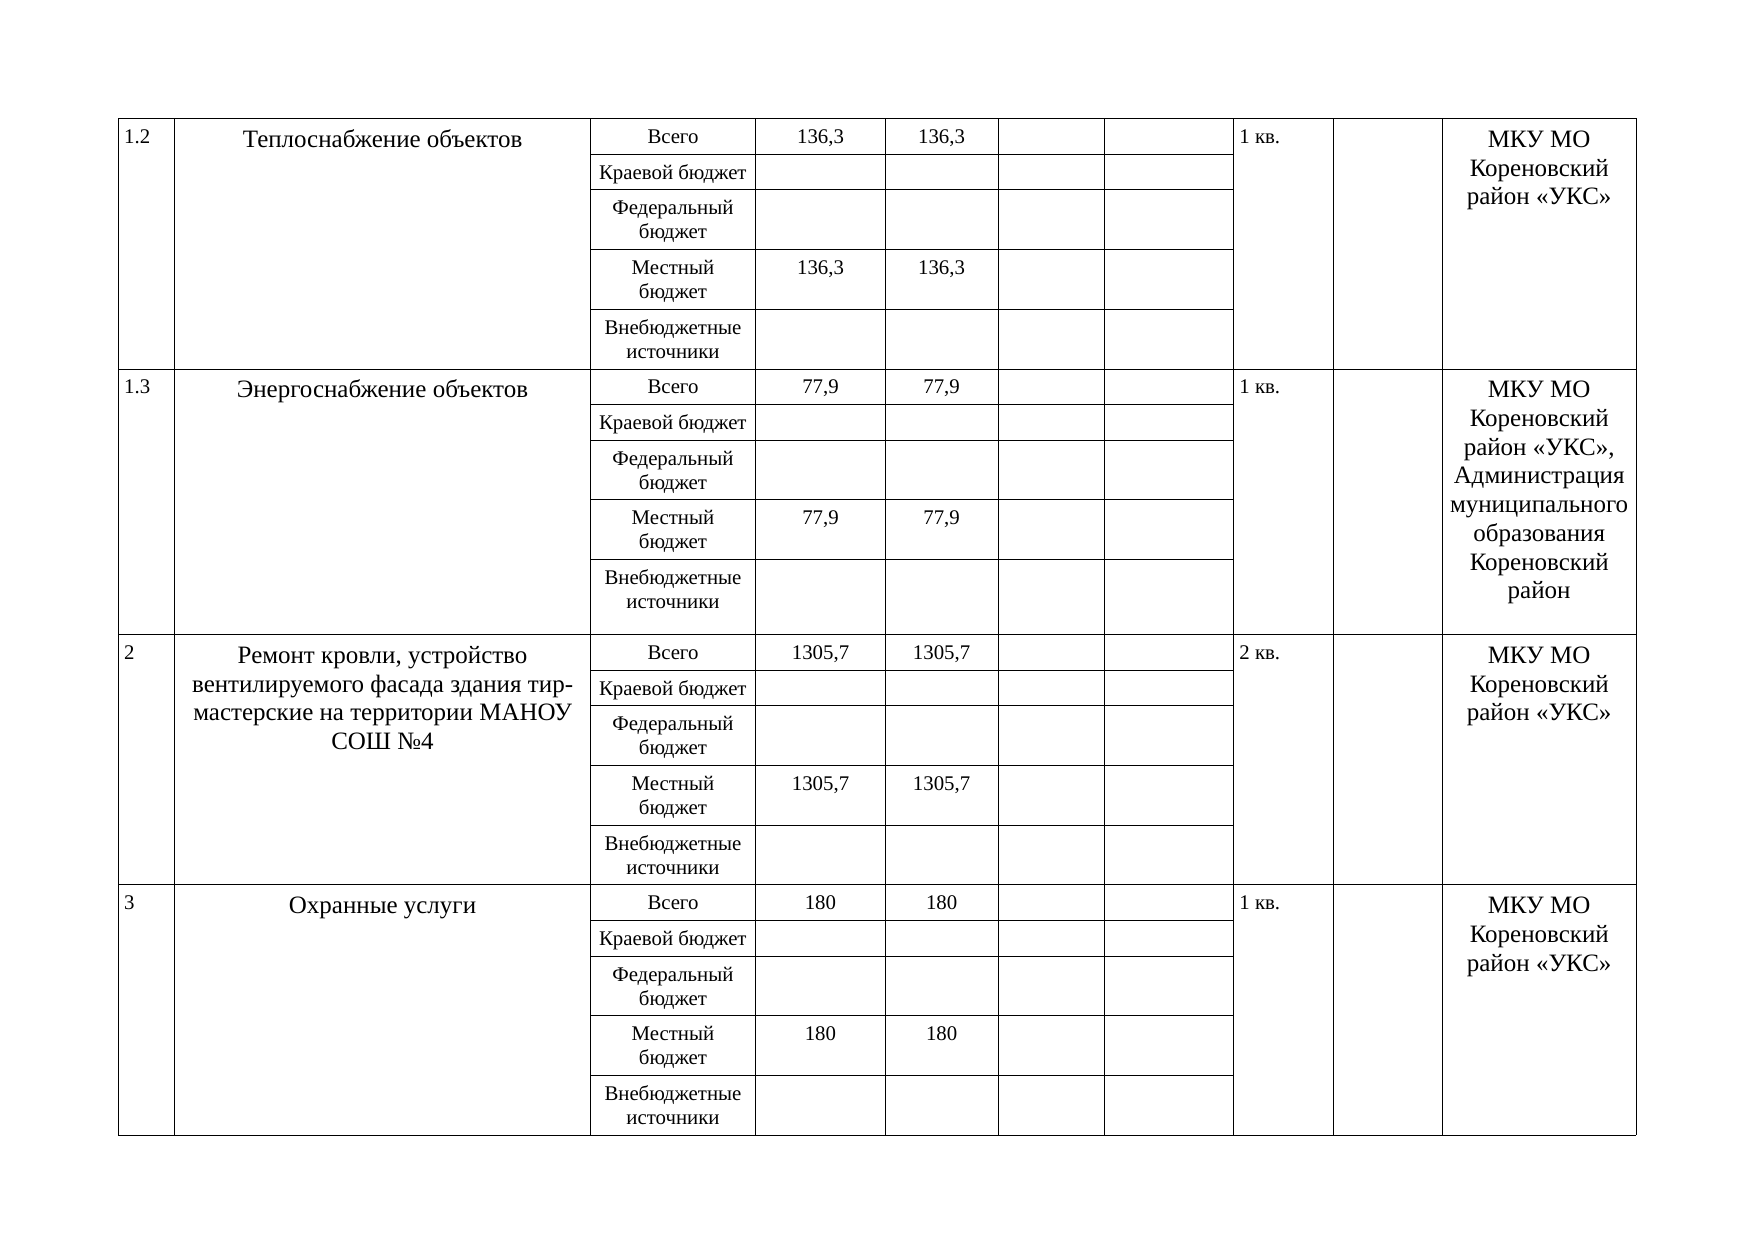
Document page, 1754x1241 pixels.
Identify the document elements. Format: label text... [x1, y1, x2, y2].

table_cell Федеральный бюджет [591, 706, 755, 765]
table_cell [999, 885, 1104, 920]
table_cell 180 [886, 885, 998, 920]
table_cell МКУ МО Кореновский район «УКС» [1443, 119, 1636, 368]
table_cell Местный бюджет [591, 766, 755, 825]
table_cell Всего [591, 635, 755, 670]
table_cell [1105, 190, 1233, 249]
table_cell 77,9 [756, 500, 885, 559]
table_cell [886, 921, 998, 956]
table_cell Федеральный бюджет [591, 957, 755, 1015]
table_cell [886, 441, 998, 499]
table_cell [886, 560, 998, 634]
table_cell [1105, 671, 1233, 705]
table_cell МКУ МО Кореновский район «УКС» [1443, 635, 1636, 884]
table_cell Внебюджетные источники [591, 310, 755, 368]
table_cell [756, 671, 885, 705]
table_cell 136,3 [886, 119, 998, 154]
table_cell [1105, 250, 1233, 309]
table_cell [999, 405, 1104, 440]
table_cell [999, 826, 1104, 884]
table_cell 3 [119, 885, 174, 1135]
table_cell [886, 190, 998, 249]
table_cell 1.3 [119, 370, 174, 634]
table_cell Внебюджетные источники [591, 826, 755, 884]
table_cell [999, 921, 1104, 956]
table_cell [1105, 370, 1233, 404]
table_cell Охранные услуги [175, 885, 590, 1135]
table_cell [999, 190, 1104, 249]
table_cell Федеральный бюджет [591, 441, 755, 499]
table_cell [756, 310, 885, 368]
table_cell 136,3 [756, 119, 885, 154]
table_cell 1305,7 [886, 635, 998, 670]
table_cell [756, 1076, 885, 1135]
table_cell Федеральный бюджет [591, 190, 755, 249]
table_cell 1305,7 [756, 766, 885, 825]
table_cell [886, 671, 998, 705]
table_cell [1105, 1076, 1233, 1135]
table_cell [756, 155, 885, 189]
table_cell МКУ МО Кореновский район «УКС», Администрация муниципального образования Кореновский район [1443, 370, 1636, 634]
table_cell [999, 155, 1104, 189]
table_cell 180 [756, 885, 885, 920]
table_cell [1334, 119, 1442, 368]
table_cell 180 [886, 1016, 998, 1075]
table_cell 1 кв. [1234, 370, 1333, 634]
table_cell Краевой бюджет [591, 155, 755, 189]
table_cell [999, 500, 1104, 559]
table_cell 2 [119, 635, 174, 884]
table_cell [886, 1076, 998, 1135]
table_cell [999, 766, 1104, 825]
table_cell 2 кв. [1234, 635, 1333, 884]
table_cell 136,3 [886, 250, 998, 309]
table_cell [756, 405, 885, 440]
table_cell 77,9 [756, 370, 885, 404]
table_cell [886, 957, 998, 1015]
table_cell [999, 119, 1104, 154]
table_cell [1105, 885, 1233, 920]
table_cell Местный бюджет [591, 500, 755, 559]
table_cell [1105, 826, 1233, 884]
table_cell 1305,7 [756, 635, 885, 670]
table_cell [886, 826, 998, 884]
table_cell Ремонт кровли, устройство вентилируемого фасада здания тир-мастерские на территории МАНОУ СОШ №4 [175, 635, 590, 884]
table_cell [1105, 635, 1233, 670]
table_cell [999, 1016, 1104, 1075]
table_cell [1105, 560, 1233, 634]
table_cell [999, 957, 1104, 1015]
table_cell Местный бюджет [591, 1016, 755, 1075]
table_cell Внебюджетные источники [591, 1076, 755, 1135]
table_cell [886, 155, 998, 189]
table_cell [1105, 1016, 1233, 1075]
table_cell 1 кв. [1234, 119, 1333, 368]
table_cell [1105, 921, 1233, 956]
table_cell [756, 921, 885, 956]
table_cell [999, 635, 1104, 670]
table_cell [999, 560, 1104, 634]
table_cell [1105, 957, 1233, 1015]
table_cell [1105, 766, 1233, 825]
table_cell [1334, 635, 1442, 884]
table_cell [1105, 441, 1233, 499]
table_cell [756, 957, 885, 1015]
table_cell Внебюджетные источники [591, 560, 755, 634]
table_cell [999, 250, 1104, 309]
table_cell 180 [756, 1016, 885, 1075]
table_cell Краевой бюджет [591, 921, 755, 956]
table_cell [1334, 370, 1442, 634]
table_cell [756, 706, 885, 765]
table_cell Всего [591, 119, 755, 154]
table_cell [1105, 155, 1233, 189]
table_cell [886, 405, 998, 440]
table_cell Всего [591, 370, 755, 404]
table_cell МКУ МО Кореновский район «УКС» [1443, 885, 1636, 1135]
table_cell 1 кв. [1234, 885, 1333, 1135]
table_cell 77,9 [886, 500, 998, 559]
table_cell Местный бюджет [591, 250, 755, 309]
table_cell [1334, 885, 1442, 1135]
table_cell Энергоснабжение объектов [175, 370, 590, 634]
table_cell [886, 310, 998, 368]
table_cell Теплоснабжение объектов [175, 119, 590, 368]
table_cell 1305,7 [886, 766, 998, 825]
table_cell Краевой бюджет [591, 671, 755, 705]
table_cell [886, 706, 998, 765]
table_cell [1105, 706, 1233, 765]
table_cell 77,9 [886, 370, 998, 404]
table_cell [756, 560, 885, 634]
table_cell [756, 441, 885, 499]
table_cell [999, 671, 1104, 705]
table_cell [1105, 405, 1233, 440]
table_cell 136,3 [756, 250, 885, 309]
table_cell [756, 826, 885, 884]
table_cell [756, 190, 885, 249]
table_cell [999, 706, 1104, 765]
table_cell [1105, 310, 1233, 368]
table_cell [999, 441, 1104, 499]
table_cell [999, 370, 1104, 404]
table_cell Краевой бюджет [591, 405, 755, 440]
table_cell 1.2 [119, 119, 174, 368]
table_cell [999, 1076, 1104, 1135]
table_cell [1105, 500, 1233, 559]
table_cell [999, 310, 1104, 368]
table_cell [1105, 119, 1233, 154]
table_cell Всего [591, 885, 755, 920]
